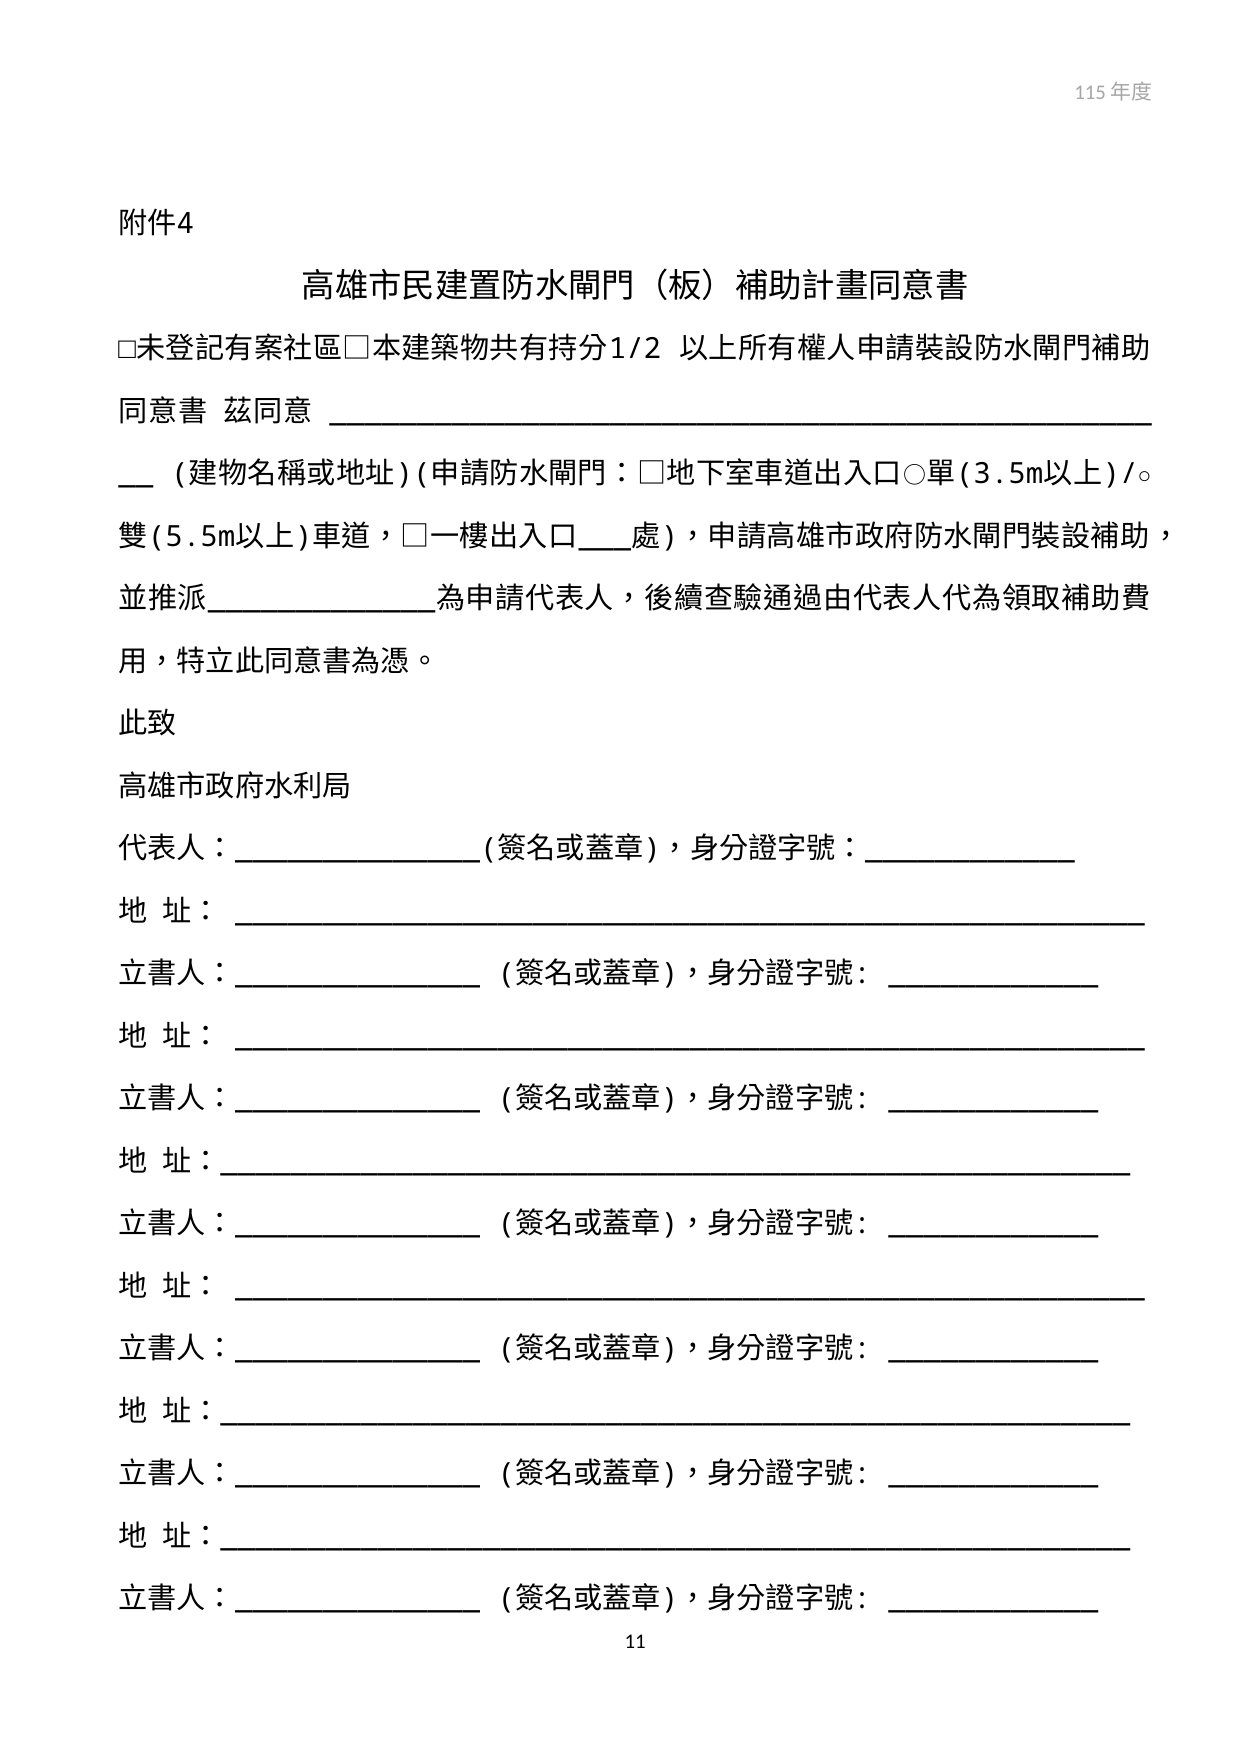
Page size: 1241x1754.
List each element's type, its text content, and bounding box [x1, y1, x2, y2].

text 立書人：______________ (簽名或蓋章)，身分證字號: ____________ [118, 1054, 1152, 1117]
text 高雄市政府水利局 [118, 742, 1152, 804]
text 立書人：______________ (簽名或蓋章)，身分證字號: ____________ [118, 929, 1152, 992]
text □未登記有案社區□本建築物共有持分1/2 以上所有權人申請裝設防水閘門補助同意書 茲同意 _________________________________________________ (建物名稱或地址)(申請防水閘門：□地下室車道出入口○單(3.5m以上)/○雙(5.5m以上)車道，□一樓出入口___處)，申請高雄市政府防水閘門裝設補助，並推派_____________為申請代表人，後續查驗通過由代表人代為領取補助費用，特立此同意書為憑。 [118, 304, 1152, 679]
text 地 址：____________________________________________________ [118, 1367, 1152, 1429]
text 地 址：____________________________________________________ [118, 1117, 1152, 1179]
text 高雄市民建置防水閘門（板）補助計畫同意書 [118, 242, 1152, 304]
text 立書人：______________ (簽名或蓋章)，身分證字號: ____________ [118, 1304, 1152, 1367]
text 地 址： ____________________________________________________ [118, 992, 1152, 1054]
text 立書人：______________ (簽名或蓋章)，身分證字號: ____________ [118, 1429, 1152, 1492]
text 立書人：______________ (簽名或蓋章)，身分證字號: ____________ [118, 1179, 1152, 1242]
text 地 址： ____________________________________________________ [118, 1242, 1152, 1304]
text 地 址：____________________________________________________ [118, 1492, 1152, 1554]
text 代表人：______________(簽名或蓋章)，身分證字號：____________ [118, 804, 1152, 867]
text 地 址： ____________________________________________________ [118, 867, 1152, 929]
text 此致 [118, 679, 1152, 742]
text 附件4 [118, 179, 1152, 242]
text 立書人：______________ (簽名或蓋章)，身分證字號: ____________ [118, 1554, 1152, 1617]
